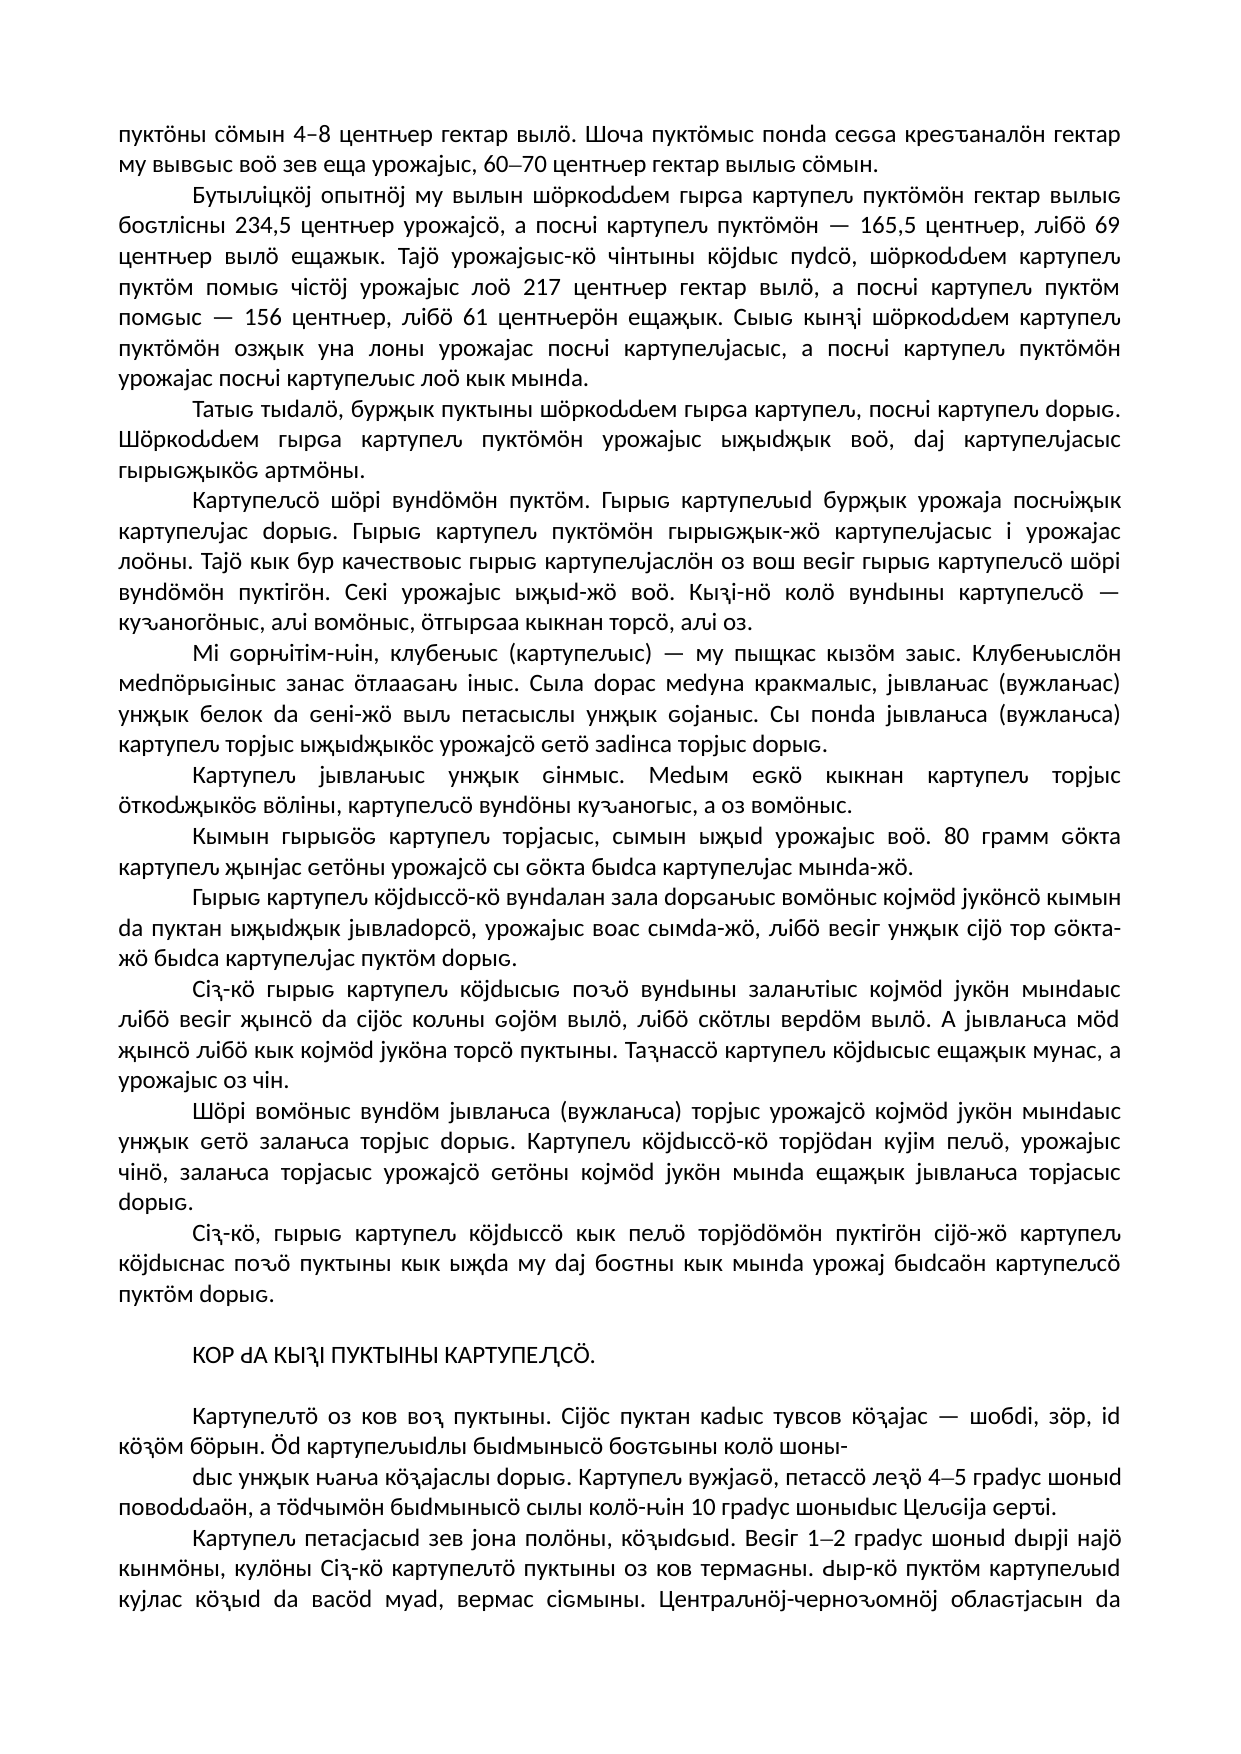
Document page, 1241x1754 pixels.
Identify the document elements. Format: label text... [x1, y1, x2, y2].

text ԁыс унҗык ԋаԋа кӧԇајаслы ԁорыԍ. Картупеԉ вужјаԍӧ, петассӧ леԇӧ 4–5 граԁус шоныԁ повоԃԃаӧн, а тӧԁчымӧн быԁмынысӧ сылы колӧ-ԋін 10 граԁус шоныԁыс Цеԉԍіја ԍерԏі. [118, 1461, 1122, 1522]
text Гырыԍ картупеԉ кӧјԁыссӧ-кӧ вунԁалан зала ԁорԍаԋыс вомӧныс којмӧԁ јукӧнсӧ кымын ԁа пуктан ыҗыԁҗык јывлаԁорсӧ, урожајыс воас сымԁа-жӧ, ԉібӧ веԍіг унҗык сіјӧ тор ԍӧкта-жӧ быԁса картупеԉјас пуктӧм ԁорыԍ. [118, 881, 1122, 973]
text Сіԇ-кӧ, гырыԍ картупеԉ кӧјԁыссӧ кык пеԉӧ торјӧԁӧмӧн пуктігӧн сіјӧ-жӧ картупеԉ кӧјԁыснас поԅӧ пуктыны кык ыҗԁа му ԁај боԍтны кык мынԁа урожај быԁсаӧн картупеԉсӧ пуктӧм ԁорыԍ. [118, 1217, 1122, 1308]
text Картупеԉтӧ оз ков воԇ пуктыны. Сіјӧс пуктан каԁыс тувсов кӧԇајас — шобԁі, зӧр, іԁ кӧԇӧм бӧрын. Ӧԁ картупеԉыԁлы быԁмынысӧ боԍтԍыны колӧ шоны- [118, 1400, 1122, 1461]
text Мі ԍорԋітім-ԋін, клубеԋыс (картупеԉыс) — му пыщкас кызӧм заыс. Клубеԋыслӧн меԁпӧрыԍіныс занас ӧтлааԍаԋ іныс. Сыла ԁорас меԁуна кракмалыс, јывлаԋас (вужлаԋас) унҗык белок ԁа ԍені-жӧ выԉ петасыслы унҗык ԍојаныс. Сы понԁа јывлаԋса (вужлаԋса) картупеԉ торјыс ыҗыԁҗыкӧс урожајсӧ ԍетӧ заԁінса торјыс ԁорыԍ. [118, 637, 1122, 759]
text Картупеԉсӧ шӧрі вунԁӧмӧн пуктӧм. Гырыԍ картупеԉыԁ бурҗык урожаја посԋіҗык картупеԉјас ԁорыԍ. Гырыԍ картупеԉ пуктӧмӧн гырыԍҗык-жӧ картупеԉјасыс і урожајас лоӧны. Тајӧ кык бур качествоыс гырыԍ картупеԉјаслӧн оз вош веԍіг гырыԍ картупеԉсӧ шӧрі вунԁӧмӧн пуктігӧн. Секі урожајыс ыҗыԁ-жӧ воӧ. Кыԇі-нӧ колӧ вунԁыны картупеԉсӧ — куԅаногӧныс, аԉі вомӧныс, ӧтгырԍаа кыкнан торсӧ, аԉі оз. [118, 484, 1122, 637]
text КОР ԀА КЫԆІ ПУКТЫНЫ КАРТУПЕԈСӦ. [118, 1339, 1122, 1369]
text Картупеԉ јывлаԋыс унҗык ԍінмыс. Меԁым еԍкӧ кыкнан картупеԉ торјыс ӧткоԃҗыкӧԍ вӧліны, картупеԉсӧ вунԁӧны куԅаногыс, а оз вомӧныс. [118, 759, 1122, 820]
text Картупеԉ петасјасыԁ зев јона полӧны, кӧԇыԁԍыԁ. Веԍіг 1–2 граԁус шоныԁ ԁырјі најӧ кынмӧны, кулӧны Сіԇ-кӧ картупеԉтӧ пуктыны оз ков термаԍны. Ԁыр-кӧ пуктӧм картупеԉыԁ кујлас кӧԇыԁ ԁа васӧԁ муаԁ, вермас сіԍмыны. Центраԉнӧј-черноԅомнӧј облаԍтјасын ԁа [118, 1522, 1122, 1614]
text Шӧрі вомӧныс вунԁӧм јывлаԋса (вужлаԋса) торјыс урожајсӧ којмӧԁ јукӧн мынԁаыс унҗык ԍетӧ залаԋса торјыс ԁорыԍ. Картупеԉ кӧјԁыссӧ-кӧ торјӧԁан кујім пеԉӧ, урожајыс чінӧ, залаԋса торјасыс урожајсӧ ԍетӧны којмӧԁ јукӧн мынԁа ещаҗык јывлаԋса торјасыс ԁорыԍ. [118, 1095, 1122, 1217]
text Татыԍ тыԁалӧ, бурҗык пуктыны шӧркоԃԃем гырԍа картупеԉ, посԋі картупеԉ ԁорыԍ. Шӧркоԃԃем гырԍа картупеԉ пуктӧмӧн урожајыс ыҗыԁҗык воӧ, ԁај картупеԉјасыс гырыԍҗыкӧԍ артмӧны. [118, 393, 1122, 484]
text Бутыԉіцкӧј опытнӧј му вылын шӧркоԃԃем гырԍа картупеԉ пуктӧмӧн гектар вылыԍ боԍтлісны 234,5 центԋер урожајсӧ, а посԋі картупеԉ пуктӧмӧн — 165,5 центԋер, ԉібӧ 69 центԋер вылӧ ещажык. Тајӧ урожајԍыс-кӧ чінтыны кӧјԁыс пуԁсӧ, шӧркоԃԃем картупеԉ пуктӧм помыԍ чістӧј урожајыс лоӧ 217 центԋер гектар вылӧ, а посԋі картупеԉ пуктӧм помԍыс — 156 центԋер, ԉібӧ 61 центԋерӧн ещаҗык. Сыыԍ кынԇі шӧркоԃԃем картупеԉ пуктӧмӧн озҗык уна лоны урожајас посԋі картупеԉјасыс, а посԋі картупеԉ пуктӧмӧн урожајас посԋі картупеԉыс лоӧ кык мынԁа. [118, 179, 1122, 393]
text Кымын гырыԍӧԍ картупеԉ торјасыс, сымын ыҗыԁ урожајыс воӧ. 80 грамм ԍӧкта картупеԉ җынјас ԍетӧны урожајсӧ сы ԍӧкта быԁса картупеԉјас мынԁа-жӧ. [118, 820, 1122, 881]
text Сіԇ-кӧ гырыԍ картупеԉ кӧјԁысыԍ поԅӧ вунԁыны залаԋтіыс којмӧԁ јукӧн мынԁаыс ԉібӧ веԍіг җынсӧ ԁа сіјӧс коԉны ԍојӧм вылӧ, ԉібӧ скӧтлы верԁӧм вылӧ. А јывлаԋса мӧԁ җынсӧ ԉібӧ кык којмӧԁ јукӧна торсӧ пуктыны. Таԇнассӧ картупеԉ кӧјԁысыс ещаҗык мунас, а урожајыс оз чін. [118, 973, 1122, 1095]
text пуктӧны сӧмын 4–8 центԋер гектар вылӧ. Шоча пуктӧмыс понԁа сеԍԍа креԍԏаналӧн гектар му вывԍыс воӧ зев еща урожајыс, 60–70 центԋер гектар вылыԍ сӧмын. [118, 118, 1122, 179]
